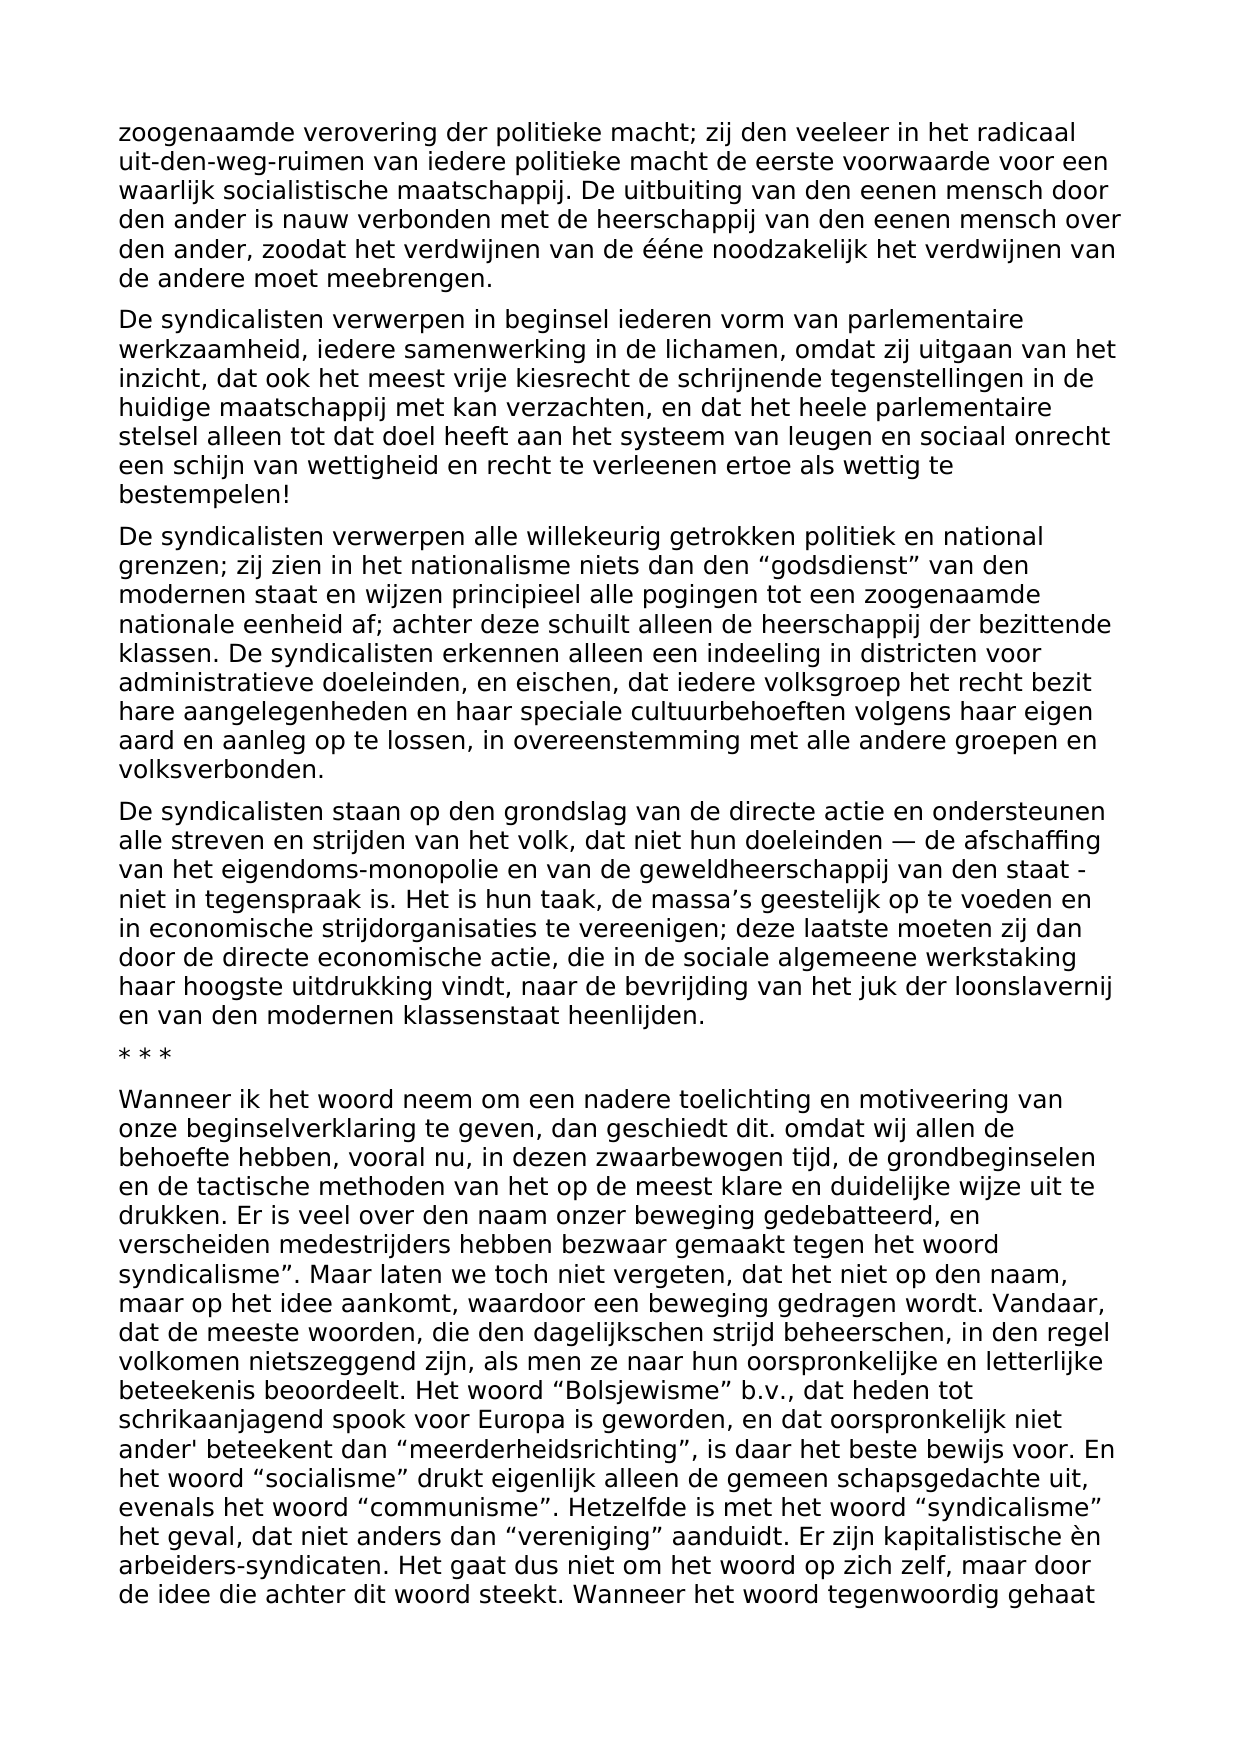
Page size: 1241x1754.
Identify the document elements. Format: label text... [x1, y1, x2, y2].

text zoogenaamde verovering der politieke macht; zij den veeleer in het radicaal uit-den-weg-ruimen van iedere politieke macht de eerste voorwaarde voor een waarlijk socialistische maatschappij. De uitbuiting van den eenen mensch door den ander is nauw verbonden met de heerschappij van den eenen mensch over den ander, zoodat het verdwijnen van de ééne noodzakelijk het verdwijnen van de andere moet meebrengen. [118, 118, 1122, 293]
text De syndicalisten verwerpen in beginsel iederen vorm van parlementaire werkzaamheid, iedere samenwerking in de lichamen, omdat zij uitgaan van het inzicht, dat ook het meest vrije kiesrecht de schrijnende tegenstellingen in de huidige maatschappij met kan verzachten, en dat het heele parlementaire stelsel alleen tot dat doel heeft aan het systeem van leugen en sociaal onrecht een schijn van wettigheid en recht te verleenen ertoe als wettig te bestempelen! [118, 306, 1122, 510]
text * * * [118, 1043, 1122, 1072]
text De syndicalisten staan op den grondslag van de directe actie en ondersteunen alle streven en strijden van het volk, dat niet hun doeleinden — de afschaffing van het eigendoms-monopolie en van de geweldheerschappij van den staat - niet in tegenspraak is. Het is hun taak, de massa’s geestelijk op te voeden en in economische strijdorganisaties te vereenigen; deze laatste moeten zij dan door de directe economische actie, die in de sociale algemeene werkstaking haar hoogste uitdrukking vindt, naar de bevrijding van het juk der loonslavernij en van den modernen klassenstaat heenlijden. [118, 797, 1122, 1031]
text De syndicalisten verwerpen alle willekeurig getrokken politiek en national grenzen; zij zien in het nationalisme niets dan den “godsdienst” van den modernen staat en wijzen principieel alle pogingen tot een zoogenaamde nationale eenheid af; achter deze schuilt alleen de heerschappij der bezittende klassen. De syndicalisten erkennen alleen een indeeling in districten voor administratieve doeleinden, en eischen, dat iedere volksgroep het recht bezit hare aangelegenheden en haar speciale cultuurbehoeften volgens haar eigen aard en aanleg op te lossen, in overeenstemming met alle andere groepen en volksverbonden. [118, 522, 1122, 785]
text Wanneer ik het woord neem om een nadere toelichting en motiveering van onze beginselverklaring te geven, dan geschiedt dit. omdat wij allen de behoefte hebben, vooral nu, in dezen zwaarbewogen tijd, de grondbeginselen en de tactische methoden van het op de meest klare en duidelijke wijze uit te drukken. Er is veel over den naam onzer beweging gedebatteerd, en verscheiden medestrijders hebben bezwaar gemaakt tegen het woord syndicalisme”. Maar laten we toch niet vergeten, dat het niet op den naam, maar op het idee aankomt, waardoor een beweging gedragen wordt. Vandaar, dat de meeste woorden, die den dagelijkschen strijd beheerschen, in den regel volkomen nietszeggend zijn, als men ze naar hun oorspronkelijke en letterlijke beteekenis beoordeelt. Het woord “Bolsjewisme” b.v., dat heden tot schrikaanjagend spook voor Europa is geworden, en dat oorspronkelijk niet ander' beteekent dan “meerderheidsrichting”, is daar het beste bewijs voor. En het woord “socialisme” drukt eigenlijk alleen de gemeen schapsgedachte uit, evenals het woord “communisme”. Hetzelfde is met het woord “syndicalisme” het geval, dat niet anders dan “vereniging” aanduidt. Er zijn kapitalistische èn arbeiders-syndicaten. Het gaat dus niet om het woord op zich zelf, maar door de idee die achter dit woord steekt. Wanneer het woord tegenwoordig gehaat [118, 1085, 1122, 1610]
